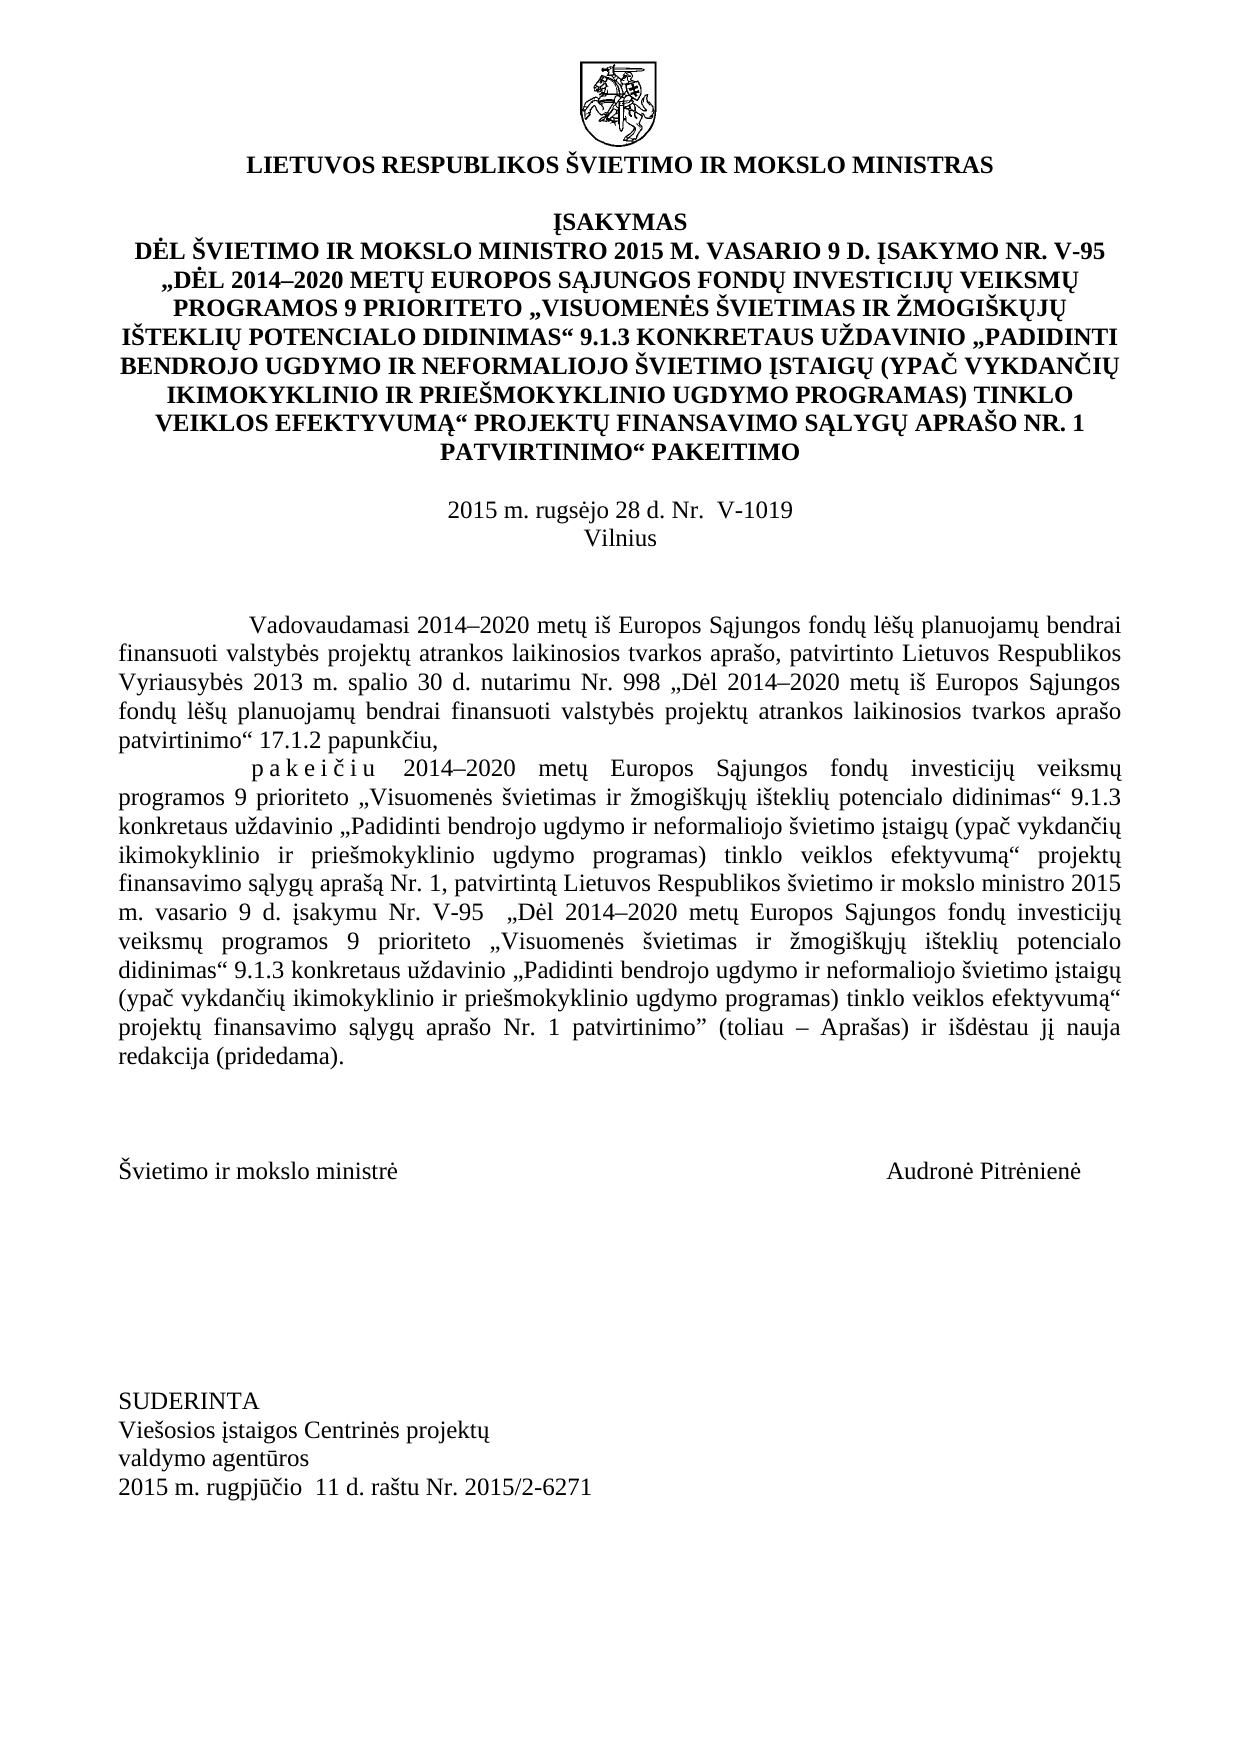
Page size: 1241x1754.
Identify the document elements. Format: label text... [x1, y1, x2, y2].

text 2015 m. rugpjūčio 11 d. raštu Nr. 2015/2-6271 [118, 1472, 1063, 1501]
text pakeičiu 2014–2020 metų Europos Sąjungos fondų investicijų veiksmų programos 9 prioriteto „Visuomenės švietimas ir žmogiškųjų išteklių potencialo didinimas“ 9.1.3 konkretaus uždavinio „Padidinti bendrojo ugdymo ir neformaliojo švietimo įstaigų (ypač vykdančių ikimokyklinio ir priešmokyklinio ugdymo programas) tinklo veiklos efektyvumą“ projektų finansavimo sąlygų aprašą Nr. 1, patvirtintą Lietuvos Respublikos švietimo ir mokslo ministro 2015 m. vasario 9 d. įsakymu Nr. V-95 „Dėl 2014–2020 metų Europos Sąjungos fondų investicijų veiksmų programos 9 prioriteto „Visuomenės švietimas ir žmogiškųjų išteklių potencialo didinimas“ 9.1.3 konkretaus uždavinio „Padidinti bendrojo ugdymo ir neformaliojo švietimo įstaigų (ypač vykdančių ikimokyklinio ir priešmokyklinio ugdymo programas) tinklo veiklos efektyvumą“ projektų finansavimo sąlygų aprašo Nr. 1 patvirtinimo” (toliau – Aprašas) ir išdėstau jį nauja redakcija (pridedama). [118, 753, 1122, 1070]
text Viešosios įstaigos Centrinės projektų [118, 1415, 1063, 1443]
text Švietimo ir mokslo ministrė Audronė Pitrėnienė [118, 1156, 1133, 1185]
text 2015 m. rugsėjo 28 d. Nr. V-1019 [118, 495, 1122, 523]
text SUDERINTA [118, 1386, 1063, 1415]
text LIETUVOS RESPUBLIKOS ŠVIETIMO IR MOKSLO MINISTRAS [118, 150, 1122, 178]
text Vilnius [118, 523, 1122, 552]
text DĖL ŠVIETIMO IR MOKSLO MINISTRO 2015 M. VASARIO 9 D. ĮSAKYMO NR. V-95 „DĖL 2014–2020 metų Europos Sąjungos fondų investicijų veiksmų programos 9 prioriteto „Visuomenės švietimas ir žmogiškųjų išteklių potencialo didinimas“ 9.1.3 konkretaus uždavinio „Padidinti bendrojo ugdymo ir neformaliojo švietimo įstaigų (ypač vykdančių ikimokyklinio ir priešmokyklinio ugdymo programas) tinklo veiklos efektyvumą“ projektų finansavimo sąlygų aprašO Nr. 1 PATVIRTINIMO“ PAKEITIMO [118, 236, 1122, 466]
text ĮSAKYMAS [118, 207, 1122, 236]
text valdymo agentūros [118, 1443, 1063, 1472]
text Vadovaudamasi 2014–2020 metų iš Europos Sąjungos fondų lėšų planuojamų bendrai finansuoti valstybės projektų atrankos laikinosios tvarkos aprašo, patvirtinto Lietuvos Respublikos Vyriausybės 2013 m. spalio 30 d. nutarimu Nr. 998 „Dėl 2014–2020 metų iš Europos Sąjungos fondų lėšų planuojamų bendrai finansuoti valstybės projektų atrankos laikinosios tvarkos aprašo patvirtinimo“ 17.1.2 papunkčiu, [118, 610, 1122, 753]
